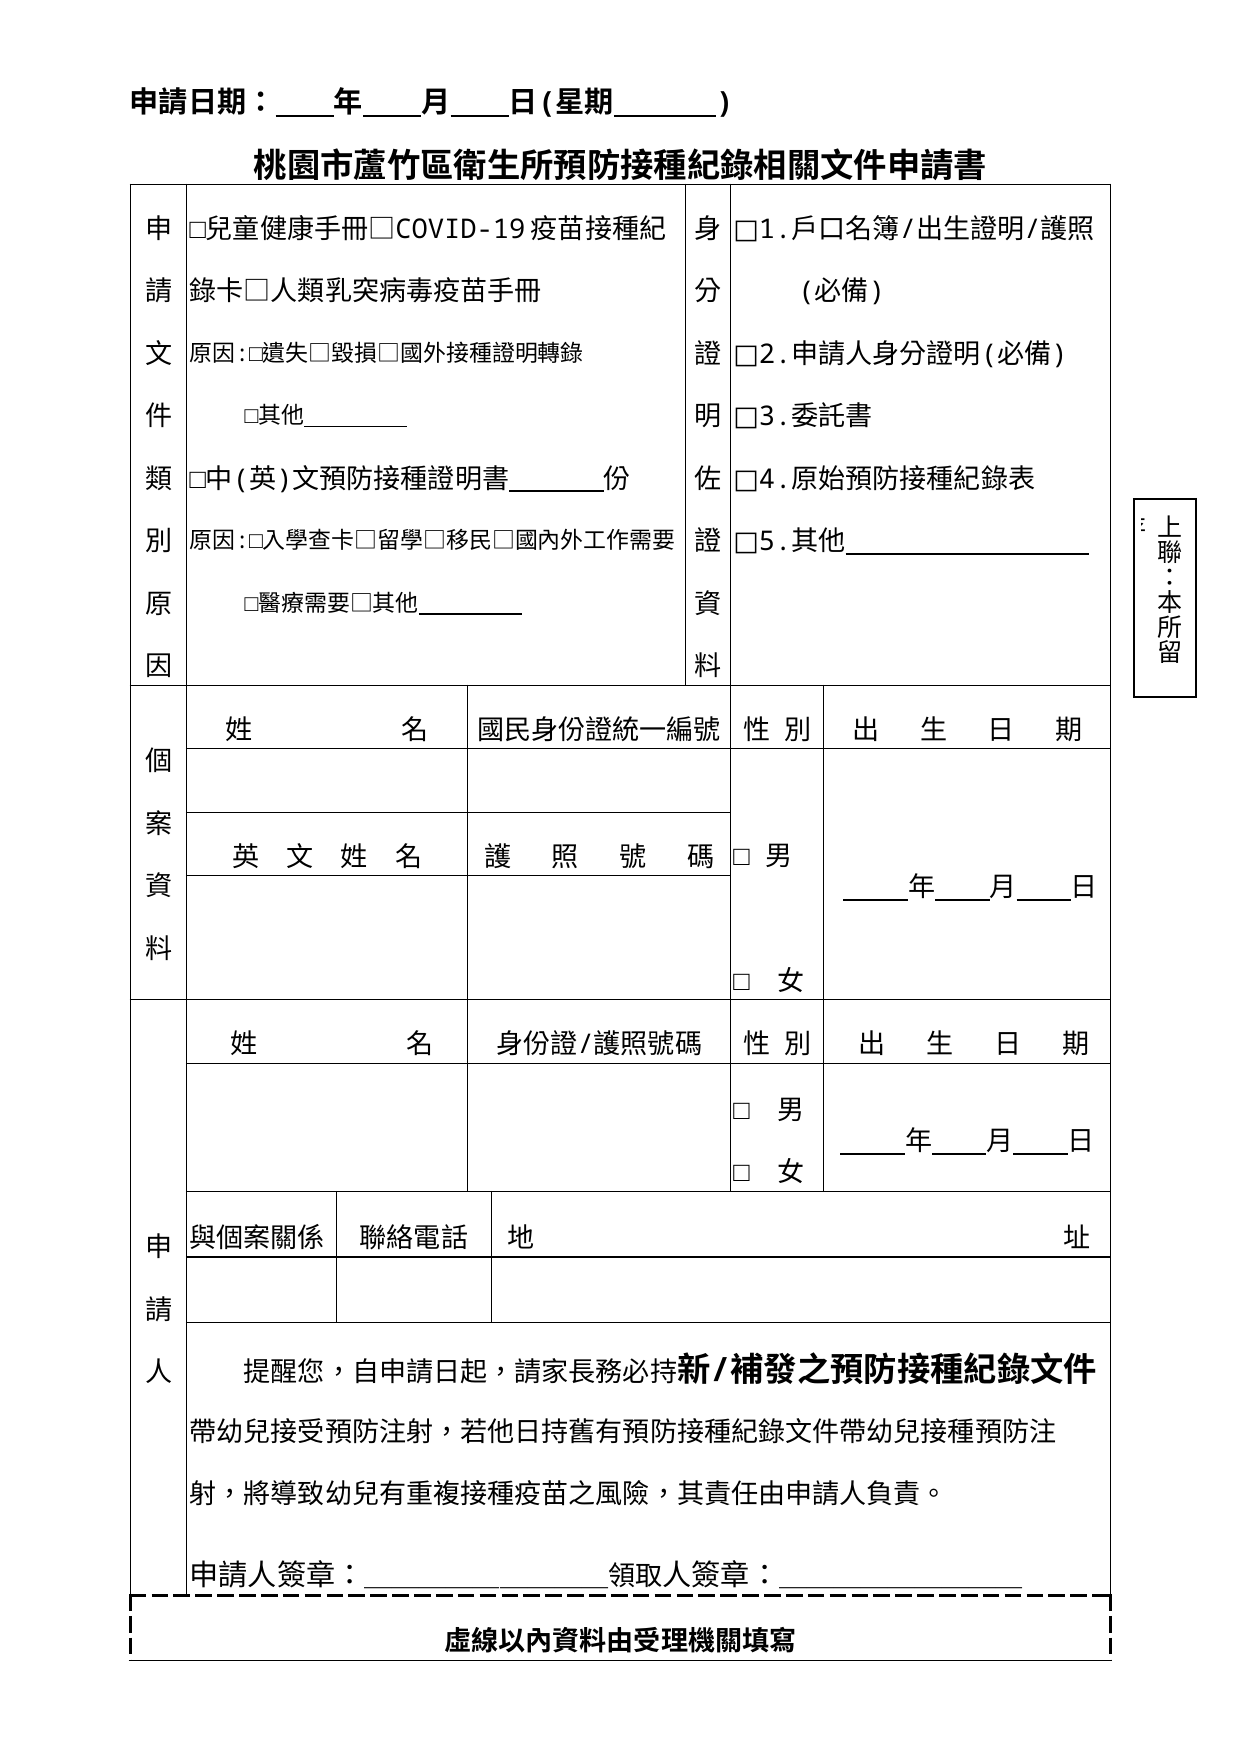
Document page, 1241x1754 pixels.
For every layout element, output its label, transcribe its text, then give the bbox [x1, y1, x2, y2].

table_cell [468, 1064, 730, 1191]
table_cell [468, 876, 730, 999]
table_cell 姓 名 [187, 1000, 467, 1063]
table_cell [187, 1064, 467, 1191]
table_cell 年 月 日 [824, 749, 1110, 999]
table_cell [492, 1258, 1110, 1322]
table_cell 提醒您，自申請日起，請家長務必持新/補發之預防接種紀錄文件帶幼兒接受預防注射，若他日持舊有預防接種紀錄文件帶幼兒接種預防注射，將導致幼兒有重複接種疫苗之風險，其責任由申請人負責。 申請人簽章：＿＿＿＿＿＿＿＿＿領取人簽章：＿＿＿＿＿＿＿＿＿ [187, 1323, 1110, 1594]
table_header 身分證明佐證資料 [686, 185, 730, 684]
table_cell [337, 1258, 491, 1322]
text 申請日期： 年 月 日(星期 ) [94, 58, 1146, 121]
table_cell [187, 1258, 336, 1322]
table_cell [187, 876, 467, 999]
table_cell 地 址 [492, 1192, 1110, 1256]
table_cell 國民身份證統一編號 [468, 686, 730, 748]
table_cell 與個案關係 [187, 1192, 336, 1256]
text 桃園市蘆竹區衛生所預防接種紀錄相關文件申請書 [1135, 500, 1195, 696]
table_header □兒童健康手冊□COVID-19疫苗接種紀錄卡□人類乳突病毒疫苗手冊 原因:□遺失□毀損□國外接種證明轉錄 □其他 □中(英)文預防接種證明書 份 原因:□入學查卡□留學□移民□國內外工作需要 □醫療需要□其他 [187, 185, 685, 684]
text 桃園市蘆竹區衛生所預防接種紀錄相關文件申請書 [94, 121, 1146, 183]
table_cell 個案資料 [131, 686, 186, 999]
table_cell [468, 749, 730, 812]
table_cell 男 女 [731, 1064, 823, 1191]
text 上聯：本所留存 [1142, 514, 1188, 681]
table_cell 護 照 號 碼 [468, 813, 730, 875]
table_header □1.戶口名簿/出生證明/護照 (必備) □2.申請人身分證明(必備) □3.委託書 □4.原始預防接種紀錄表 □5.其他 [731, 185, 1110, 684]
table_cell 性 別 [731, 686, 823, 748]
table_cell 虛線以內資料由受理機關填寫 [130, 1594, 1110, 1659]
table_cell 身份證/護照號碼 [468, 1000, 730, 1063]
table_cell [187, 749, 467, 812]
table_cell 聯絡電話 [337, 1192, 491, 1256]
table_cell 出 生 日 期 [824, 686, 1110, 748]
table_cell 申請人 [131, 1000, 186, 1594]
table_cell 年 月 日 [824, 1064, 1110, 1191]
table_header 申請文件類別原因 [131, 185, 186, 684]
table_cell 英 文 姓 名 [187, 813, 467, 875]
table_cell 性 別 [731, 1000, 823, 1063]
table_cell □ 男 女 [731, 749, 823, 999]
table_cell 姓 名 [187, 686, 467, 748]
table_cell 出 生 日 期 [824, 1000, 1110, 1063]
